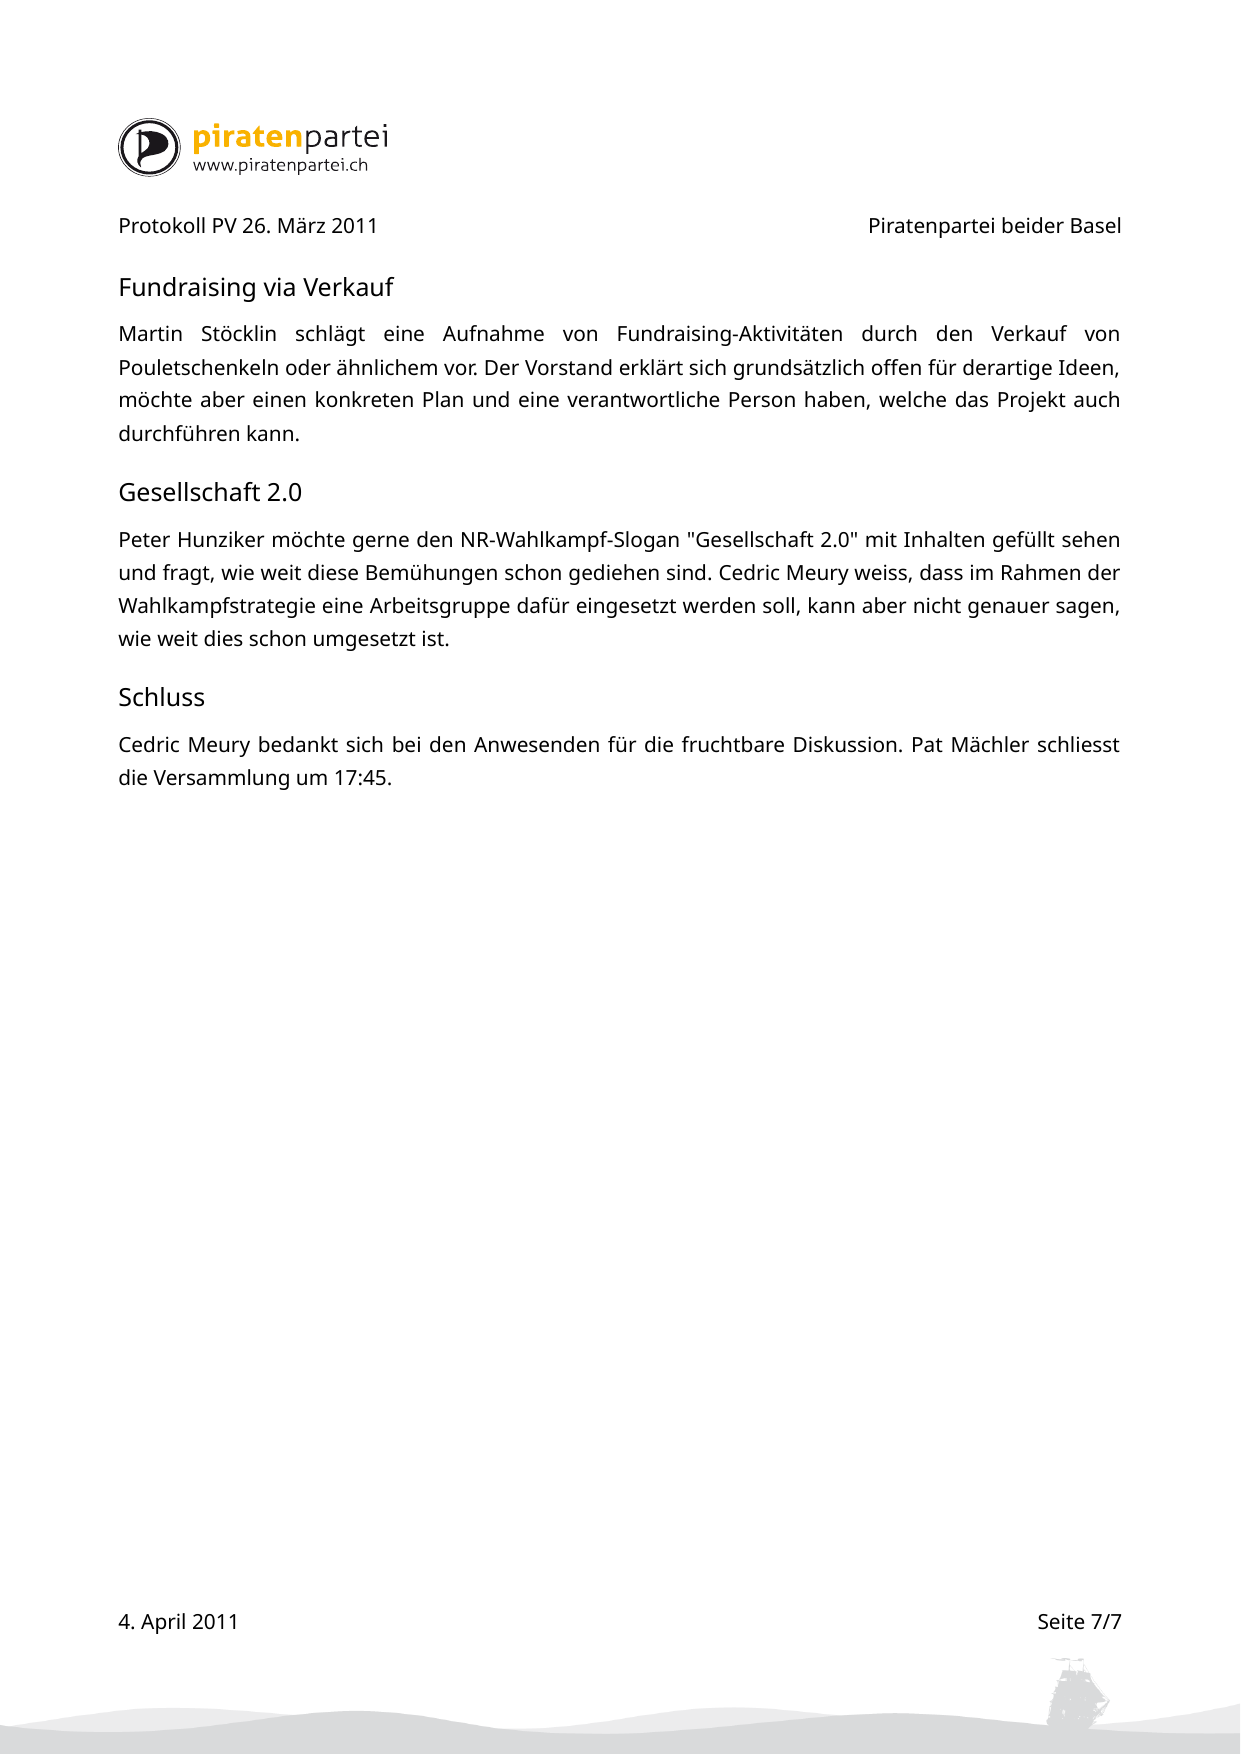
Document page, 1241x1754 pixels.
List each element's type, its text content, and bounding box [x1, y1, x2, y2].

subtitle Fundraising via Verkauf [118, 269, 1122, 303]
subtitle Gesellschaft 2.0 [118, 474, 1122, 508]
text Peter Hunziker möchte gerne den NR-Wahlkampf-Slogan "Gesellschaft 2.0" mit Inhalten gefüllt sehen und fragt, wie weit diese Bemühungen schon gediehen sind. Cedric Meury weiss, dass im Rahmen der Wahlkampfstrategie eine Arbeitsgruppe dafür eingesetzt werden soll, kann aber nicht genauer sagen, wie weit dies schon umgesetzt ist. [118, 520, 1122, 652]
text Martin Stöcklin schlägt eine Aufnahme von Fundraising-Aktivitäten durch den Verkauf von Pouletschenkeln oder ähnlichem vor. Der Vorstand erklärt sich grundsätzlich offen für derartige Ideen, möchte aber einen konkreten Plan und eine verantwortliche Person haben, welche das Projekt auch durchführen kann. [118, 315, 1122, 447]
subtitle Schluss [118, 679, 1122, 714]
text Cedric Meury bedankt sich bei den Anwesenden für die fruchtbare Diskussion. Pat Mächler schliesst die Versammlung um 17:45. [118, 725, 1122, 791]
picture [0, 1658, 1241, 1754]
